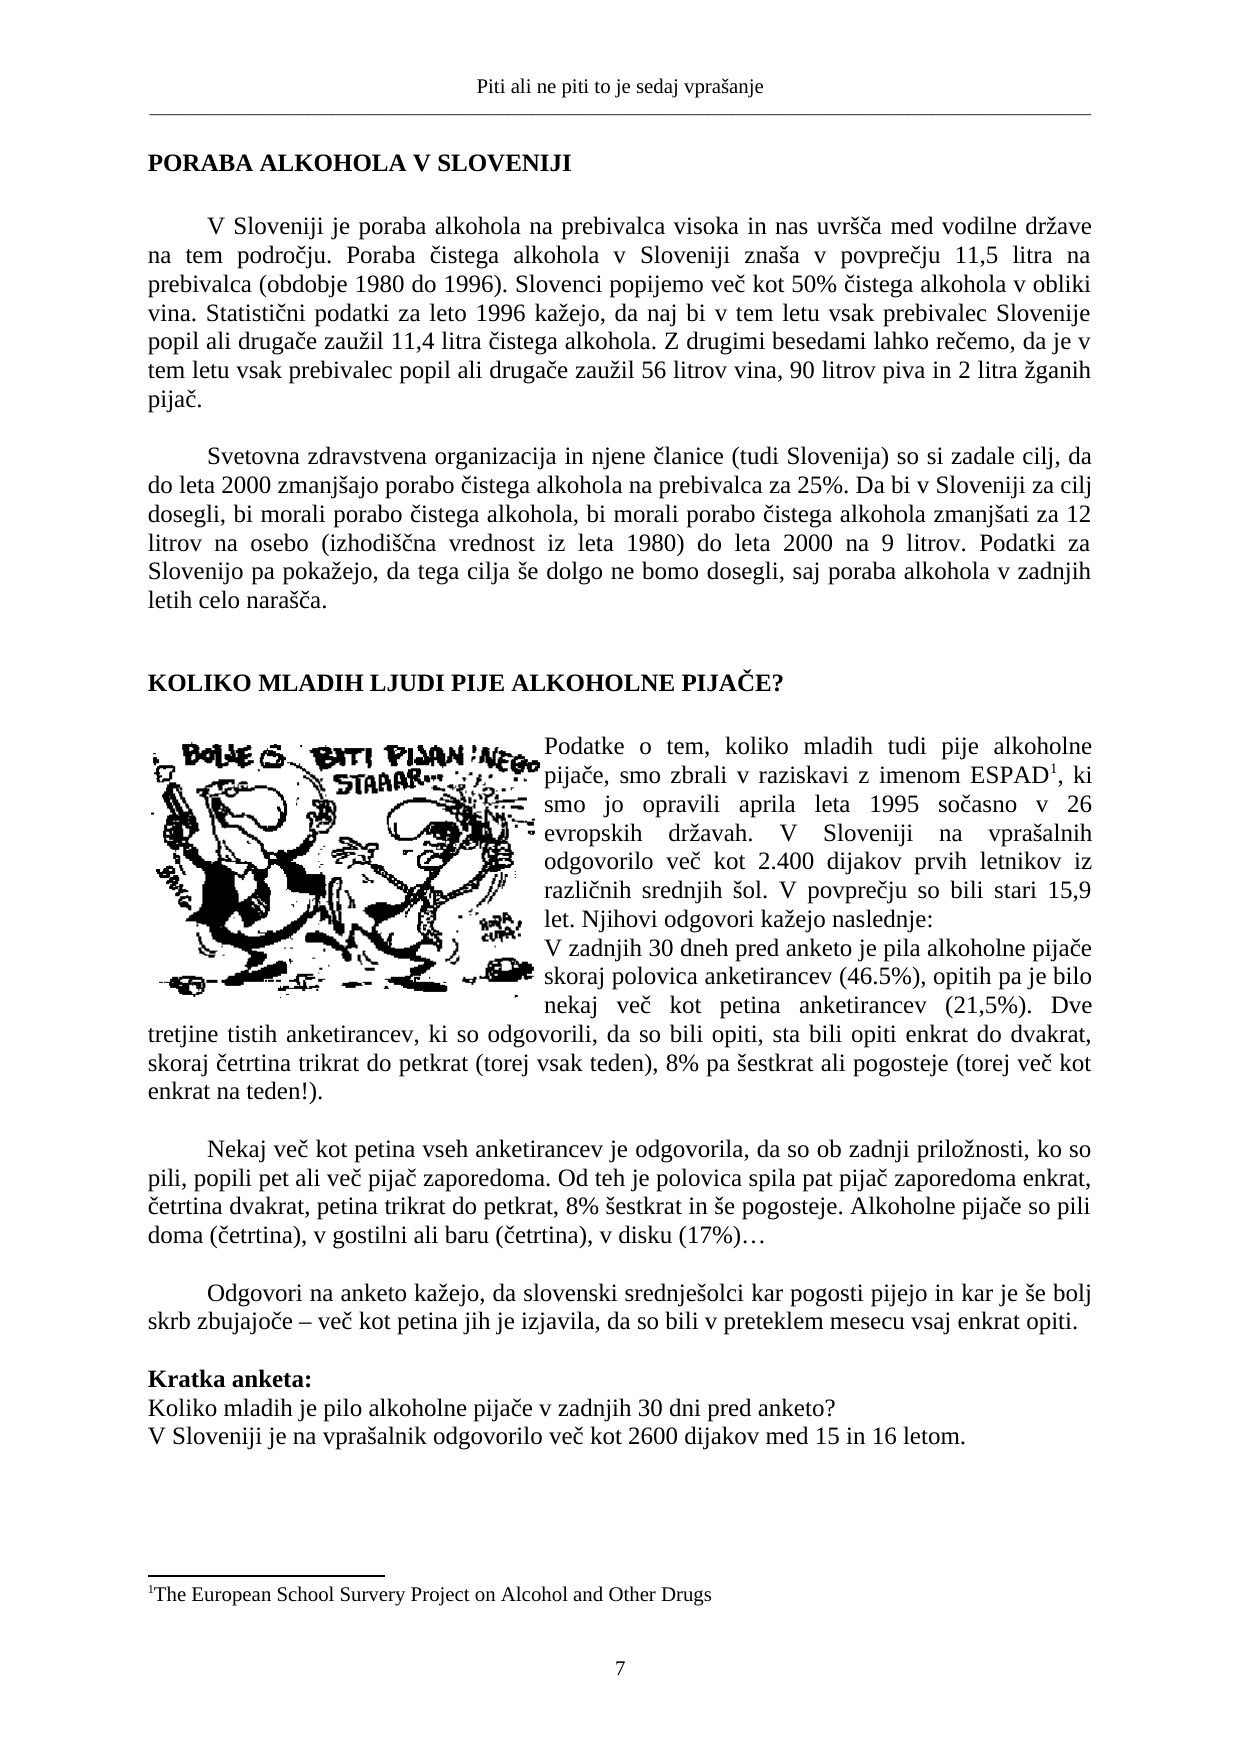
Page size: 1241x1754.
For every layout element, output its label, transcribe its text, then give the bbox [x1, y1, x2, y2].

text Koliko mladih je pilo alkoholne pijače v zadnjih 30 dni pred anketo? [148, 1393, 1092, 1421]
subtitle PORABA ALKOHOLA V SLOVENIJI [148, 148, 1092, 176]
text Odgovori na anketo kažejo, da slovenski srednješolci kar pogosti pijejo in kar je še bolj skrb zbujajoče – več kot petina jih je izjavila, da so bili v preteklem mesecu vsaj enkrat opiti. [148, 1278, 1092, 1335]
text The European School Survery Project on Alcohol and Other Drugs [148, 1582, 1092, 1606]
text Podatke o tem, koliko mladih tudi pije alkoholne pijače, smo zbrali v raziskavi z imenom ESPAD, ki smo jo opravili aprila leta 1995 sočasno v 26 evropskih državah. V Sloveniji na vprašalnih odgovorilo več kot 2.400 dijakov prvih letnikov iz različnih srednjih šol. V povprečju so bili stari 15,9 let. Njihovi odgovori kažejo naslednje: [148, 731, 1092, 933]
text Kratka anketa: [148, 1364, 1092, 1393]
text V zadnjih 30 dneh pred anketo je pila alkoholne pijače skoraj polovica anketirancev (46.5%), opitih pa je bilo nekaj več kot petina anketirancev (21,5%). Dve tretjine tistih anketirancev, ki so odgovorili, da so bili opiti, sta bili opiti enkrat do dvakrat, skoraj četrtina trikrat do petkrat (torej vsak teden), 8% pa šestkrat ali pogosteje (torej več kot enkrat na teden!). [148, 933, 1092, 1105]
text Svetovna zdravstvena organizacija in njene članice (tudi Slovenija) so si zadale cilj, da do leta 2000 zmanjšajo porabo čistega alkohola na prebivalca za 25%. Da bi v Sloveniji za cilj dosegli, bi morali porabo čistega alkohola, bi morali porabo čistega alkohola zmanjšati za 12 litrov na osebo (izhodiščna vrednost iz leta 1980) do leta 2000 na 9 litrov. Podatki za Slovenijo pa pokažejo, da tega cilja še dolgo ne bomo dosegli, saj poraba alkohola v zadnjih letih celo narašča. [148, 441, 1092, 614]
text V Sloveniji je na vprašalnik odgovorilo več kot 2600 dijakov med 15 in 16 letom. [148, 1421, 1092, 1450]
text Nekaj več kot petina vseh anketirancev je odgovorila, da so ob zadnji priložnosti, ko so pili, popili pet ali več pijač zaporedoma. Od teh je polovica spila pat pijač zaporedoma enkrat, četrtina dvakrat, petina trikrat do petkrat, 8% šestkrat in še pogosteje. Alkoholne pijače so pili doma (četrtina), v gostilni ali baru (četrtina), v disku (17%)… [148, 1134, 1092, 1249]
subtitle KOLIKO MLADIH LJUDI PIJE ALKOHOLNE PIJAČE? [148, 668, 1092, 696]
picture [150, 735, 544, 1003]
text V Sloveniji je poraba alkohola na prebivalca visoka in nas uvršča med vodilne države na tem področju. Poraba čistega alkohola v Sloveniji znaša v povprečju 11,5 litra na prebivalca (obdobje 1980 do 1996). Slovenci popijemo več kot 50% čistega alkohola v obliki vina. Statistični podatki za leto 1996 kažejo, da naj bi v tem letu vsak prebivalec Slovenije popil ali drugače zaužil 11,4 litra čistega alkohola. Z drugimi besedami lahko rečemo, da je v tem letu vsak prebivalec popil ali drugače zaužil 56 litrov vina, 90 litrov piva in 2 litra žganih pijač. [148, 211, 1092, 413]
